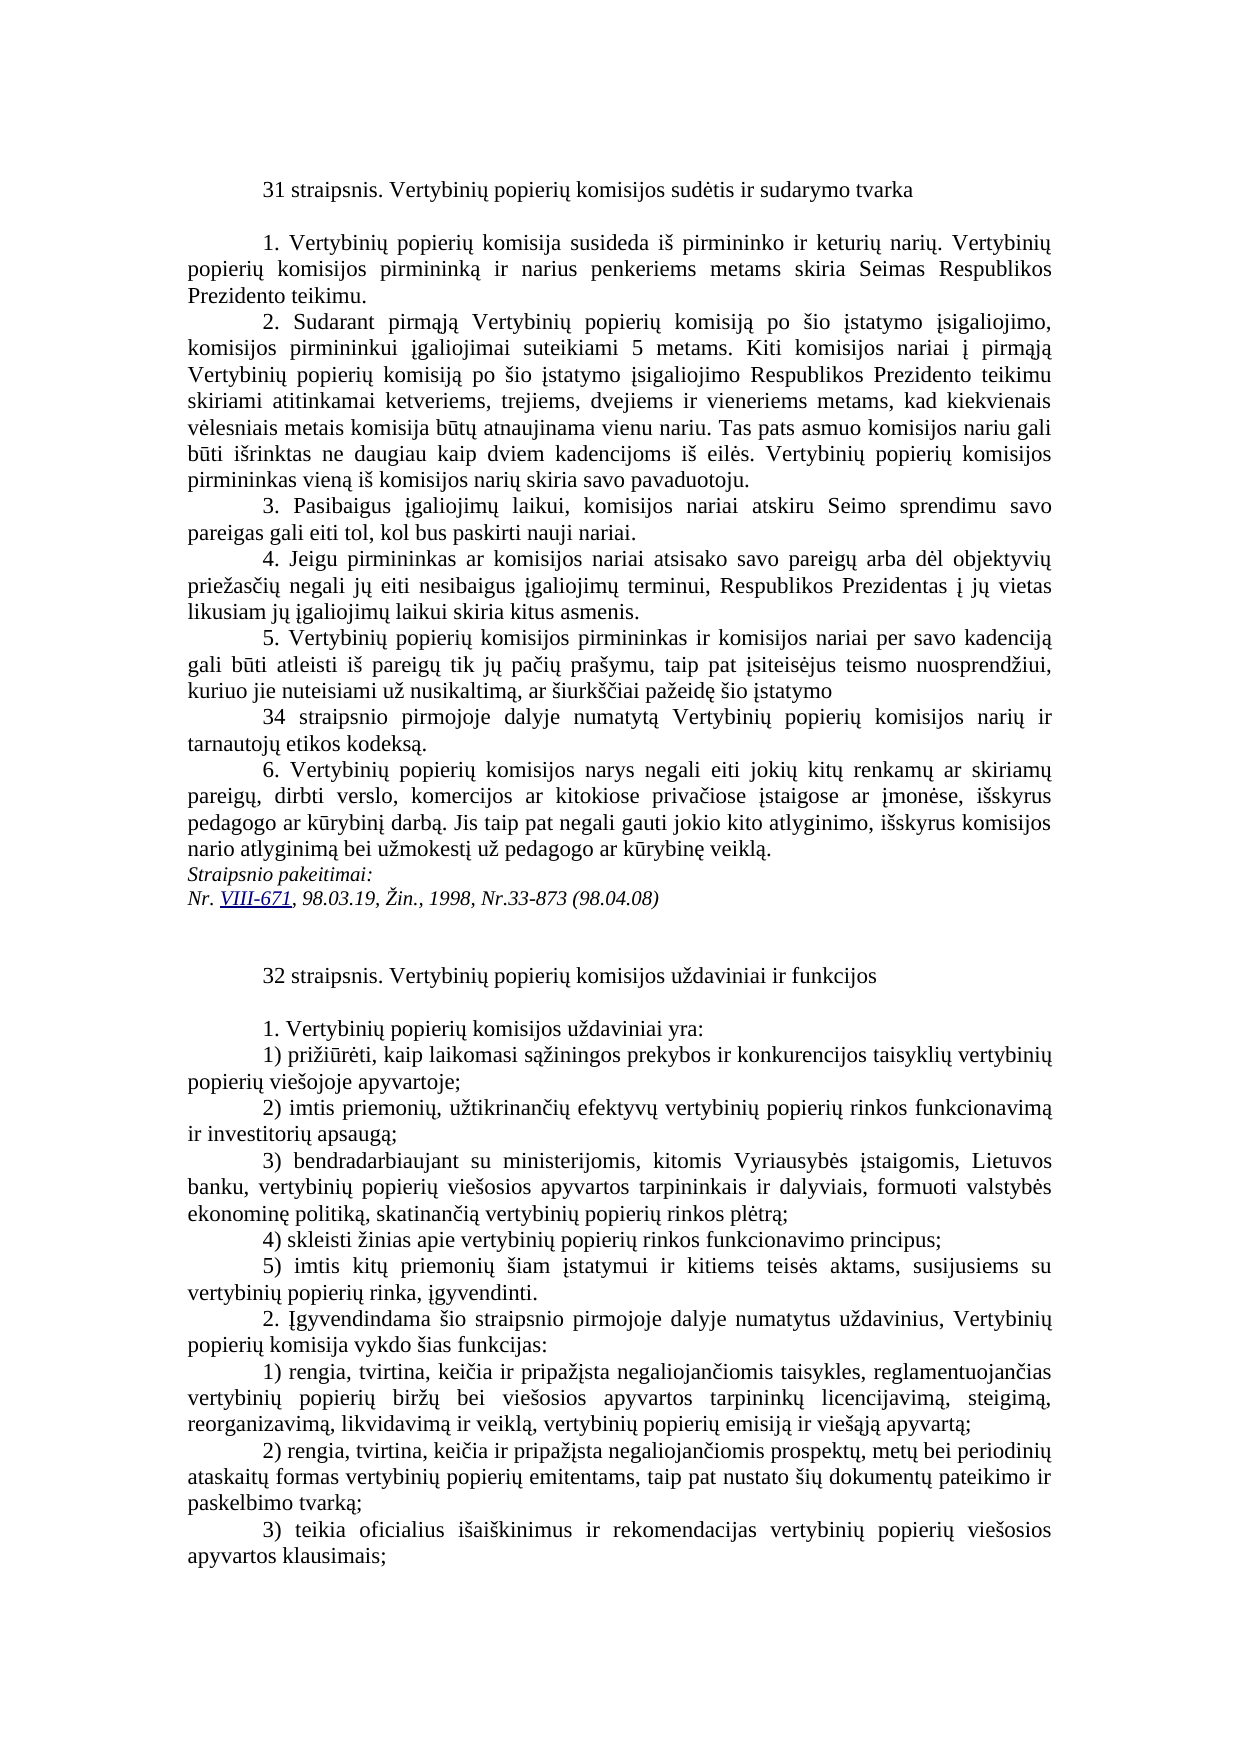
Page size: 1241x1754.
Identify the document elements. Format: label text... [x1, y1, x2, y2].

text 4. Jeigu pirmininkas ar komisijos nariai atsisako savo pareigų arba dėl objektyvių priežasčių negali jų eiti nesibaigus įgaliojimų terminui, Respublikos Prezidentas į jų vietas likusiam jų įgaliojimų laikui skiria kitus asmenis. [187, 545, 1053, 624]
text 3) teikia oficialius išaiškinimus ir rekomendacijas vertybinių popierių viešosios apyvartos klausimais; [187, 1516, 1053, 1568]
text 1) rengia, tvirtina, keičia ir pripažįsta negaliojančiomis taisykles, reglamentuojančias vertybinių popierių biržų bei viešosios apyvartos tarpininkų licencijavimą, steigimą, reorganizavimą, likvidavimą ir veiklą, vertybinių popierių emisiją ir viešąją apyvartą; [187, 1358, 1053, 1437]
text 5) imtis kitų priemonių šiam įstatymui ir kitiems teisės aktams, susijusiems su vertybinių popierių rinka, įgyvendinti. [187, 1252, 1053, 1305]
text 2. Sudarant pirmąją Vertybinių popierių komisiją po šio įstatymo įsigaliojimo, komisijos pirmininkui įgaliojimai suteikiami 5 metams. Kiti komisijos nariai į pirmąją Vertybinių popierių komisiją po šio įstatymo įsigaliojimo Respublikos Prezidento teikimu skiriami atitinkamai ketveriems, trejiems, dvejiems ir vieneriems metams, kad kiekvienais vėlesniais metais komisija būtų atnaujinama vienu nariu. Tas pats asmuo komisijos nariu gali būti išrinktas ne daugiau kaip dviem kadencijoms iš eilės. Vertybinių popierių komisijos pirmininkas vieną iš komisijos narių skiria savo pavaduotoju. [187, 308, 1053, 493]
text 34 straipsnio pirmojoje dalyje numatytą Vertybinių popierių komisijos narių ir tarnautojų etikos kodeksą. [187, 703, 1053, 756]
text 3) bendradarbiaujant su ministerijomis, kitomis Vyriausybės įstaigomis, Lietuvos banku, vertybinių popierių viešosios apyvartos tarpininkais ir dalyviais, formuoti valstybės ekonominę politiką, skatinančią vertybinių popierių rinkos plėtrą; [187, 1147, 1053, 1226]
text 6. Vertybinių popierių komisijos narys negali eiti jokių kitų renkamų ar skiriamų pareigų, dirbti verslo, komercijos ar kitokiose privačiose įstaigose ar įmonėse, išskyrus pedagogo ar kūrybinį darbą. Jis taip pat negali gauti jokio kito atlyginimo, išskyrus komisijos nario atlyginimą bei užmokestį už pedagogo ar kūrybinę veiklą. [187, 756, 1053, 862]
text 1. Vertybinių popierių komisijos uždaviniai yra: [187, 1015, 1053, 1041]
text 1) prižiūrėti, kaip laikomasi sąžiningos prekybos ir konkurencijos taisyklių vertybinių popierių viešojoje apyvartoje; [187, 1041, 1053, 1094]
text 31 straipsnis. Vertybinių popierių komisijos sudėtis ir sudarymo tvarka [187, 176, 1053, 203]
text 3. Pasibaigus įgaliojimų laikui, komisijos nariai atskiru Seimo sprendimu savo pareigas gali eiti tol, kol bus paskirti nauji nariai. [187, 493, 1053, 545]
text 2) imtis priemonių, užtikrinančių efektyvų vertybinių popierių rinkos funkcionavimą ir investitorių apsaugą; [187, 1094, 1053, 1147]
text 2. Įgyvendindama šio straipsnio pirmojoje dalyje numatytus uždavinius, Vertybinių popierių komisija vykdo šias funkcijas: [187, 1305, 1053, 1358]
text 2) rengia, tvirtina, keičia ir pripažįsta negaliojančiomis prospektų, metų bei periodinių ataskaitų formas vertybinių popierių emitentams, taip pat nustato šių dokumentų pateikimo ir paskelbimo tvarką; [187, 1437, 1053, 1516]
text 5. Vertybinių popierių komisijos pirmininkas ir komisijos nariai per savo kadenciją gali būti atleisti iš pareigų tik jų pačių prašymu, taip pat įsiteisėjus teismo nuosprendžiui, kuriuo jie nuteisiami už nusikaltimą, ar šiurkščiai pažeidę šio įstatymo [187, 624, 1053, 703]
text 1. Vertybinių popierių komisija susideda iš pirmininko ir keturių narių. Vertybinių popierių komisijos pirmininką ir narius penkeriems metams skiria Seimas Respublikos Prezidento teikimu. [187, 229, 1053, 308]
text 4) skleisti žinias apie vertybinių popierių rinkos funkcionavimo principus; [187, 1226, 1053, 1252]
text 32 straipsnis. Vertybinių popierių komisijos uždaviniai ir funkcijos [187, 962, 1053, 989]
text Straipsnio pakeitimai: [187, 862, 1053, 886]
text Nr. VIII-671, 98.03.19, Žin., 1998, Nr.33-873 (98.04.08) [187, 886, 1053, 910]
